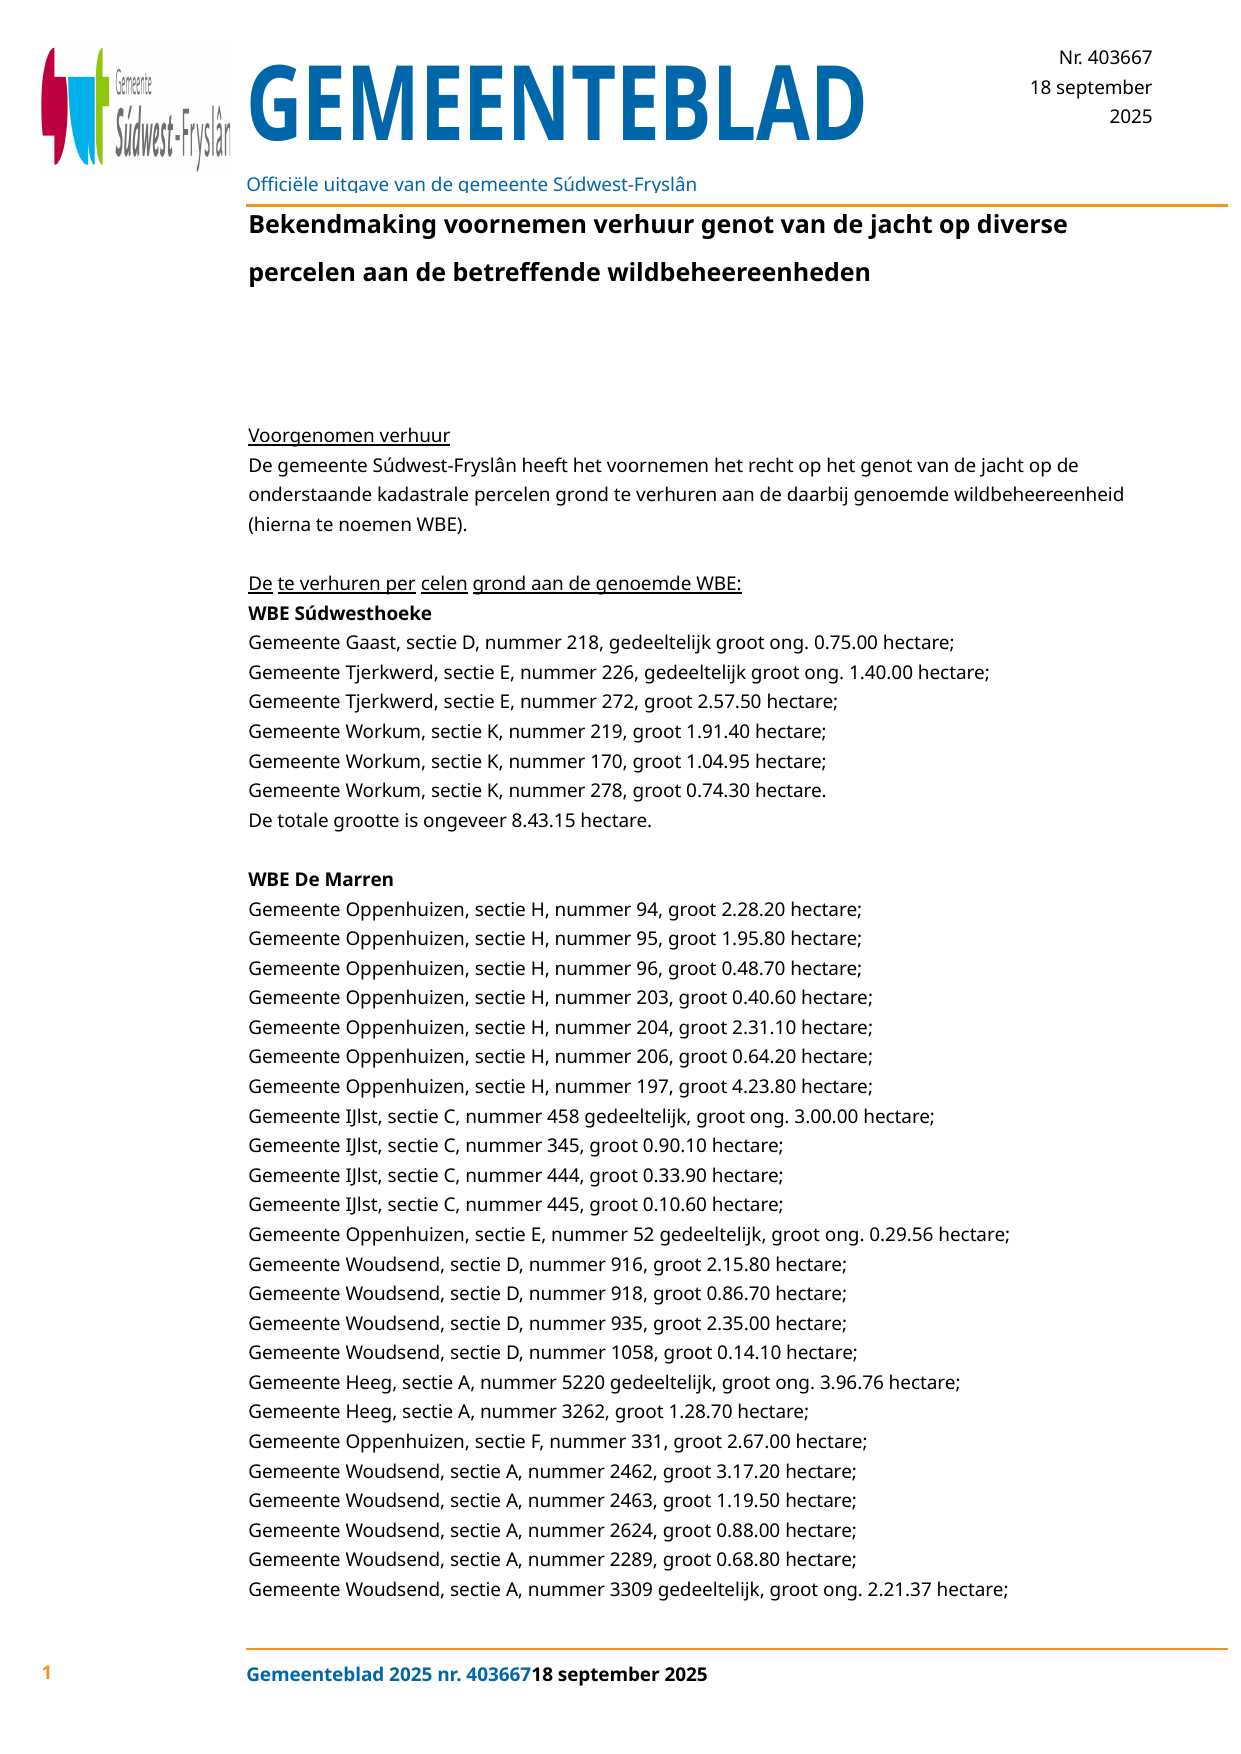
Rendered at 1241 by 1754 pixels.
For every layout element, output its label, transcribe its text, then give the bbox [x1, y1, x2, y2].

text Gemeente Workum, sectie K, nummer 219, groot 1.91.40 hectare; [248, 718, 1152, 744]
text Gemeente Oppenhuizen, sectie E, nummer 52 gedeeltelijk, groot ong. 0.29.56 hectare; [248, 1221, 1152, 1247]
text Gemeente Woudsend, sectie A, nummer 2289, groot 0.68.80 hectare; [248, 1547, 1152, 1572]
text Gemeente IJlst, sectie C, nummer 444, groot 0.33.90 hectare; [248, 1162, 1152, 1188]
text Gemeente Woudsend, sectie A, nummer 2624, groot 0.88.00 hectare; [248, 1517, 1152, 1543]
text Gemeente Woudsend, sectie A, nummer 2463, groot 1.19.50 hectare; [248, 1487, 1152, 1513]
picture [41, 47, 231, 172]
text De gemeente Súdwest-Fryslân heeft het voornemen het recht op het genot van de jacht op de onderstaande kadastrale percelen grond te verhuren aan de daarbij genoemde wildbeheereenheid (hierna te noemen WBE). [248, 452, 1152, 537]
text Gemeente Oppenhuizen, sectie H, nummer 204, groot 2.31.10 hectare; [248, 1014, 1152, 1040]
text Gemeente Workum, sectie K, nummer 278, groot 0.74.30 hectare. [248, 777, 1152, 803]
text Gemeente Tjerkwerd, sectie E, nummer 272, groot 2.57.50 hectare; [248, 689, 1152, 714]
text Gemeente Oppenhuizen, sectie H, nummer 203, groot 0.40.60 hectare; [248, 984, 1152, 1010]
text Gemeente Woudsend, sectie A, nummer 2462, groot 3.17.20 hectare; [248, 1458, 1152, 1484]
text Gemeente Oppenhuizen, sectie H, nummer 95, groot 1.95.80 hectare; [248, 925, 1152, 951]
text Voorgenomen verhuur [248, 422, 1152, 448]
text WBE De Marren [248, 866, 1152, 892]
text Gemeente Woudsend, sectie D, nummer 916, groot 2.15.80 hectare; [248, 1251, 1152, 1277]
text Gemeente IJlst, sectie C, nummer 345, groot 0.90.10 hectare; [248, 1132, 1152, 1158]
text De te verhuren per celen grond aan de genoemde WBE: [248, 570, 1152, 596]
text Gemeente Tjerkwerd, sectie E, nummer 226, gedeeltelijk groot ong. 1.40.00 hectare; [248, 659, 1152, 685]
text Gemeente Woudsend, sectie D, nummer 1058, groot 0.14.10 hectare; [248, 1339, 1152, 1365]
text WBE Súdwesthoeke [248, 600, 1152, 626]
text Gemeente Gaast, sectie D, nummer 218, gedeeltelijk groot ong. 0.75.00 hectare; [248, 629, 1152, 655]
text Gemeente Oppenhuizen, sectie H, nummer 206, groot 0.64.20 hectare; [248, 1044, 1152, 1069]
text Bekendmaking voornemen verhuur genot van de jacht op diverse percelen aan de betreffende wildbeheereenheden [248, 207, 1152, 288]
text Gemeente Woudsend, sectie D, nummer 918, groot 0.86.70 hectare; [248, 1280, 1152, 1306]
text Gemeente Oppenhuizen, sectie H, nummer 197, groot 4.23.80 hectare; [248, 1073, 1152, 1099]
text Gemeente Workum, sectie K, nummer 170, groot 1.04.95 hectare; [248, 748, 1152, 774]
text Gemeente Heeg, sectie A, nummer 3262, groot 1.28.70 hectare; [248, 1399, 1152, 1424]
text Gemeente Oppenhuizen, sectie H, nummer 96, groot 0.48.70 hectare; [248, 955, 1152, 981]
text Gemeente Woudsend, sectie A, nummer 3309 gedeeltelijk, groot ong. 2.21.37 hectare; [248, 1576, 1152, 1602]
text Gemeente Heeg, sectie A, nummer 5220 gedeeltelijk, groot ong. 3.96.76 hectare; [248, 1369, 1152, 1395]
text De totale grootte is ongeveer 8.43.15 hectare. [248, 807, 1152, 833]
text Gemeente Oppenhuizen, sectie H, nummer 94, groot 2.28.20 hectare; [248, 896, 1152, 922]
text Gemeente IJlst, sectie C, nummer 458 gedeeltelijk, groot ong. 3.00.00 hectare; [248, 1103, 1152, 1129]
text Gemeente Oppenhuizen, sectie F, nummer 331, groot 2.67.00 hectare; [248, 1428, 1152, 1454]
text Gemeente Woudsend, sectie D, nummer 935, groot 2.35.00 hectare; [248, 1310, 1152, 1336]
text Gemeente IJlst, sectie C, nummer 445, groot 0.10.60 hectare; [248, 1192, 1152, 1217]
